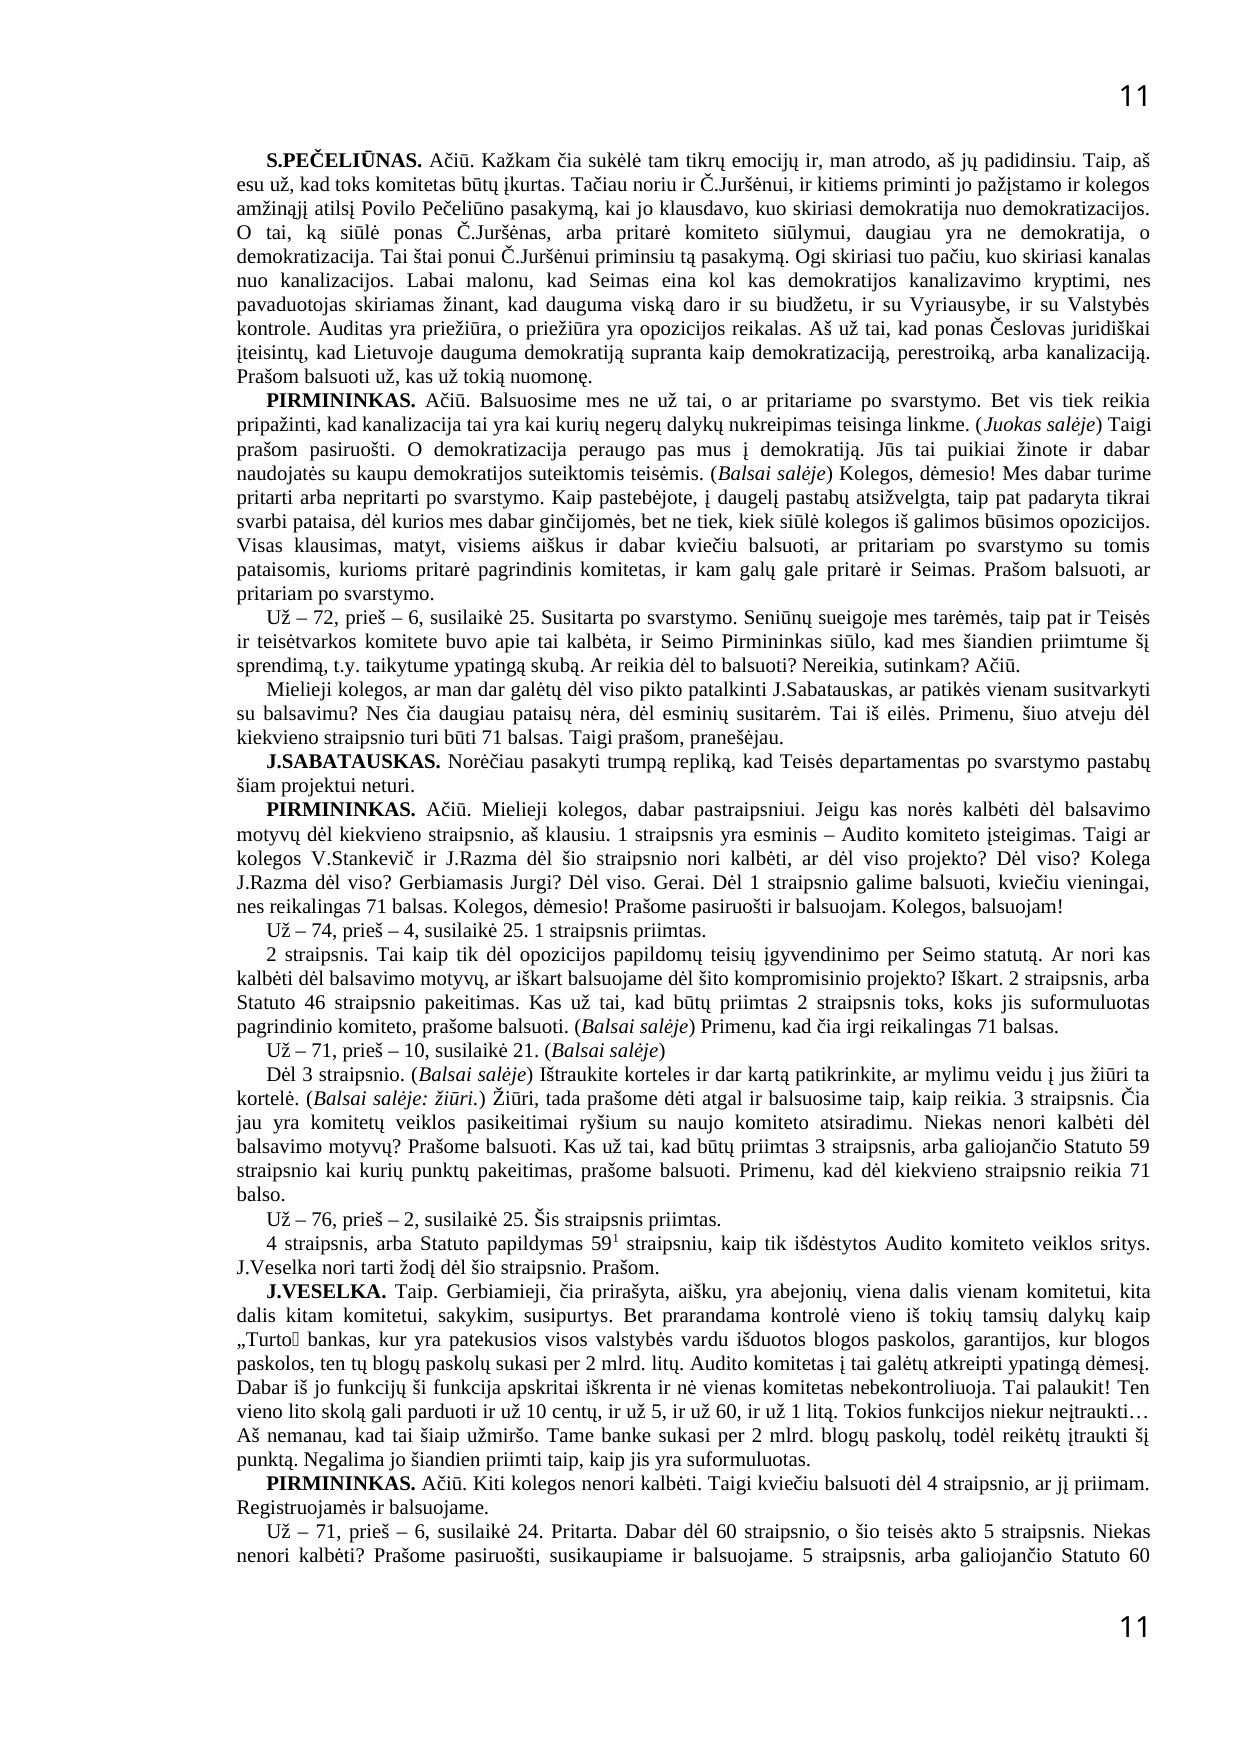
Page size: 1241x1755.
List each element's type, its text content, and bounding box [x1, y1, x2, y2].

text Mielieji kolegos, ar man dar galėtų dėl viso pikto patalkinti J.Sabatauskas, ar patikės vienam susitvarkyti su balsavimu? Nes čia daugiau pataisų nėra, dėl esminių susitarėm. Tai iš eilės. Primenu, šiuo atveju dėl kiekvieno straipsnio turi būti 71 balsas. Taigi prašom, pranešėjau. [236, 677, 1152, 749]
text PIRMININKAS. Ačiū. Balsuosime mes ne už tai, o ar pritariame po svarstymo. Bet vis tiek reikia pripažinti, kad kanalizacija tai yra kai kurių negerų dalykų nukreipimas teisinga linkme. (Juokas salėje) Taigi prašom pasiruošti. O demokratizacija peraugo pas mus į demokratiją. Jūs tai puikiai žinote ir dabar naudojatės su kaupu demokratijos suteiktomis teisėmis. (Balsai salėje) Kolegos, dėmesio! Mes dabar turime pritarti arba nepritarti po svarstymo. Kaip pastebėjote, į daugelį pastabų atsižvelgta, taip pat padaryta tikrai svarbi pataisa, dėl kurios mes dabar ginčijomės, bet ne tiek, kiek siūlė kolegos iš galimos būsimos opozicijos. Visas klausimas, matyt, visiems aiškus ir dabar kviečiu balsuoti, ar pritariam po svarstymo su tomis pataisomis, kurioms pritarė pagrindinis komitetas, ir kam galų gale pritarė ir Seimas. Prašom balsuoti, ar pritariam po svarstymo. [236, 388, 1152, 605]
text Už – 71, prieš – 10, susilaikė 21. (Balsai salėje) [236, 1038, 1152, 1062]
text PIRMININKAS. Ačiū. Kiti kolegos nenori kalbėti. Taigi kviečiu balsuoti dėl 4 straipsnio, ar jį priimam. Registruojamės ir balsuojame. [236, 1471, 1152, 1519]
text Už – 71, prieš – 6, susilaikė 24. Pritarta. Dabar dėl 60 straipsnio, o šio teisės akto 5 straipsnis. Niekas nenori kalbėti? Prašome pasiruošti, susikaupiame ir balsuojame. 5 straipsnis, arba galiojančio Statuto 60 [236, 1519, 1152, 1567]
text J.VESELKA. Taip. Gerbiamieji, čia prirašyta, aišku, yra abejonių, viena dalis vienam komitetui, kita dalis kitam komitetui, sakykim, susipurtys. Bet prarandama kontrolė vieno iš tokių tamsių dalykų kaip „Turto bankas, kur yra patekusios visos valstybės vardu išduotos blogos paskolos, garantijos, kur blogos paskolos, ten tų blogų paskolų sukasi per 2 mlrd. litų. Audito komitetas į tai galėtų atkreipti ypatingą dėmesį. Dabar iš jo funkcijų ši funkcija apskritai iškrenta ir nė vienas komitetas nebekontroliuoja. Tai palaukit! Ten vieno lito skolą gali parduoti ir už 10 centų, ir už 5, ir už 60, ir už 1 litą. Tokios funkcijos niekur neįtraukti… Aš nemanau, kad tai šiaip užmiršo. Tame banke sukasi per 2 mlrd. blogų paskolų, todėl reikėtų įtraukti šį punktą. Negalima jo šiandien priimti taip, kaip jis yra suformuluotas. [236, 1279, 1152, 1471]
text S.PEČELIŪNAS. Ačiū. Kažkam čia sukėlė tam tikrų emocijų ir, man atrodo, aš jų padidinsiu. Taip, aš esu už, kad toks komitetas būtų įkurtas. Tačiau noriu ir Č.Juršėnui, ir kitiems priminti jo pažįstamo ir kolegos amžinąjį atilsį Povilo Pečeliūno pasakymą, kai jo klausdavo, kuo skiriasi demokratija nuo demokratizacijos. O tai, ką siūlė ponas Č.Juršėnas, arba pritarė komiteto siūlymui, daugiau yra ne demokratija, o demokratizacija. Tai štai ponui Č.Juršėnui priminsiu tą pasakymą. Ogi skiriasi tuo pačiu, kuo skiriasi kanalas nuo kanalizacijos. Labai malonu, kad Seimas eina kol kas demokratijos kanalizavimo kryptimi, nes pavaduotojas skiriamas žinant, kad dauguma viską daro ir su biudžetu, ir su Vyriausybe, ir su Valstybės kontrole. Auditas yra priežiūra, o priežiūra yra opozicijos reikalas. Aš už tai, kad ponas Česlovas juridiškai įteisintų, kad Lietuvoje dauguma demokratiją supranta kaip demokratizaciją, perestroiką, arba kanalizaciją. Prašom balsuoti už, kas už tokią nuomonę. [236, 148, 1152, 388]
text J.SABATAUSKAS. Norėčiau pasakyti trumpą repliką, kad Teisės departamentas po svarstymo pastabų šiam projektui neturi. [236, 749, 1152, 797]
text 4 straipsnis, arba Statuto papildymas 591 straipsniu, kaip tik išdėstytos Audito komiteto veiklos sritys. J.Veselka nori tarti žodį dėl šio straipsnio. Prašom. [236, 1231, 1152, 1279]
text PIRMININKAS. Ačiū. Mielieji kolegos, dabar pastraipsniui. Jeigu kas norės kalbėti dėl balsavimo motyvų dėl kiekvieno straipsnio, aš klausiu. 1 straipsnis yra esminis – Audito komiteto įsteigimas. Taigi ar kolegos V.Stankevič ir J.Razma dėl šio straipsnio nori kalbėti, ar dėl viso projekto? Dėl viso? Kolega J.Razma dėl viso? Gerbiamasis Jurgi? Dėl viso. Gerai. Dėl 1 straipsnio galime balsuoti, kviečiu vieningai, nes reikalingas 71 balsas. Kolegos, dėmesio! Prašome pasiruošti ir balsuojam. Kolegos, balsuojam! [236, 797, 1152, 918]
text Dėl 3 straipsnio. (Balsai salėje) Ištraukite korteles ir dar kartą patikrinkite, ar mylimu veidu į jus žiūri ta kortelė. (Balsai salėje: žiūri.) Žiūri, tada prašome dėti atgal ir balsuosime taip, kaip reikia. 3 straipsnis. Čia jau yra komitetų veiklos pasikeitimai ryšium su naujo komiteto atsiradimu. Niekas nenori kalbėti dėl balsavimo motyvų? Prašome balsuoti. Kas už tai, kad būtų priimtas 3 straipsnis, arba galiojančio Statuto 59 straipsnio kai kurių punktų pakeitimas, prašome balsuoti. Primenu, kad dėl kiekvieno straipsnio reikia 71 balso. [236, 1062, 1152, 1206]
text 2 straipsnis. Tai kaip tik dėl opozicijos papildomų teisių įgyvendinimo per Seimo statutą. Ar nori kas kalbėti dėl balsavimo motyvų, ar iškart balsuojame dėl šito kompromisinio projekto? Iškart. 2 straipsnis, arba Statuto 46 straipsnio pakeitimas. Kas už tai, kad būtų priimtas 2 straipsnis toks, koks jis suformuluotas pagrindinio komiteto, prašome balsuoti. (Balsai salėje) Primenu, kad čia irgi reikalingas 71 balsas. [236, 942, 1152, 1038]
text Už – 76, prieš – 2, susilaikė 25. Šis straipsnis priimtas. [236, 1206, 1152, 1231]
text Už – 72, prieš – 6, susilaikė 25. Susitarta po svarstymo. Seniūnų sueigoje mes tarėmės, taip pat ir Teisės ir teisėtvarkos komitete buvo apie tai kalbėta, ir Seimo Pirmininkas siūlo, kad mes šiandien priimtume šį sprendimą, t.y. taikytume ypatingą skubą. Ar reikia dėl to balsuoti? Nereikia, sutinkam? Ačiū. [236, 605, 1152, 677]
text Už – 74, prieš – 4, susilaikė 25. 1 straipsnis priimtas. [236, 918, 1152, 942]
